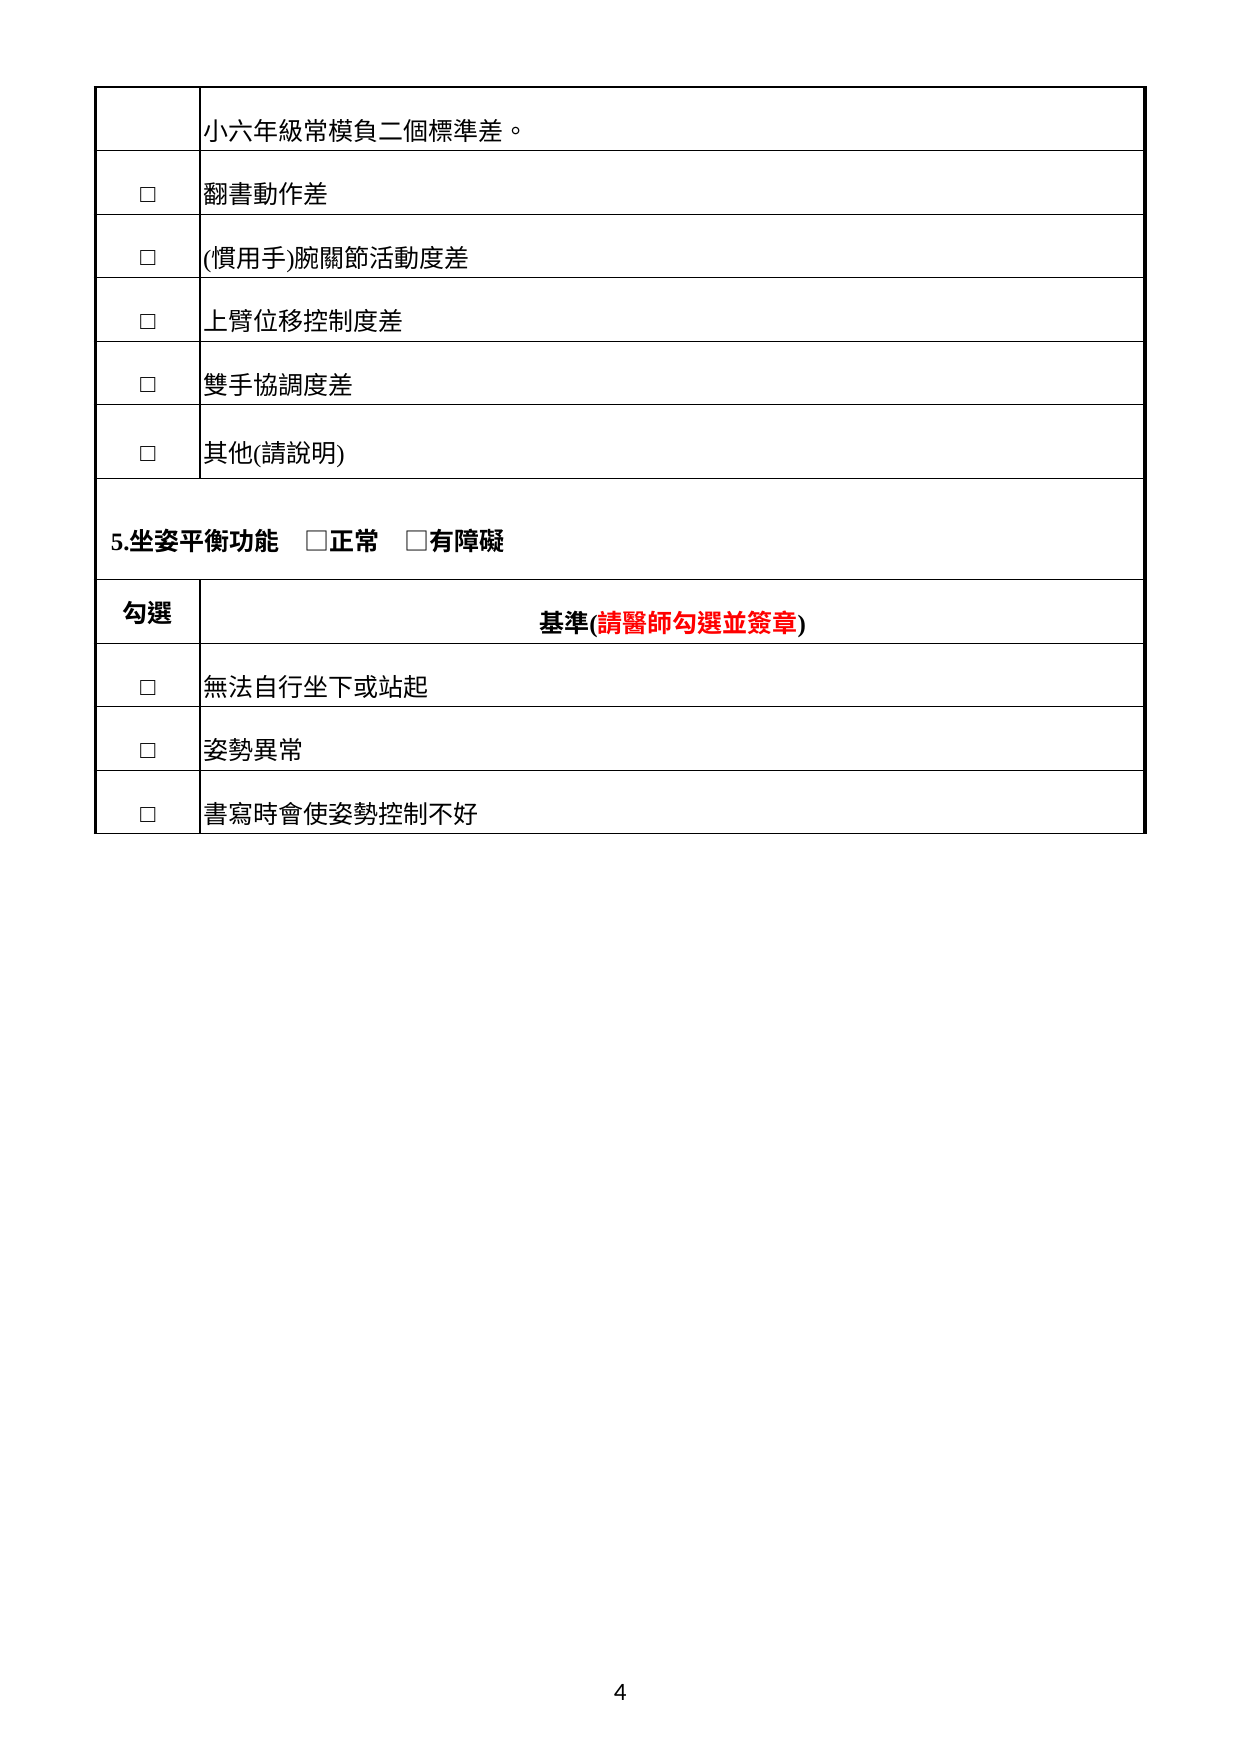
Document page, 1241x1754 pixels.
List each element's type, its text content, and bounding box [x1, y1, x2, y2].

table_cell 翻書動作差 [201, 151, 1143, 213]
table_cell 上臂位移控制度差 [201, 278, 1143, 341]
table_cell 無法自行坐下或站起 [201, 644, 1143, 706]
table_cell 勾選 [97, 580, 199, 643]
table_cell 5.坐姿平衡功能 □正常 □有障礙 [97, 479, 1143, 579]
table_cell □ [97, 151, 199, 213]
table_cell □ [97, 771, 199, 833]
table_cell □ [97, 644, 199, 706]
table_cell 書寫時會使姿勢控制不好 [201, 771, 1143, 833]
table_cell □ [97, 278, 199, 341]
table_cell 姿勢異常 [201, 707, 1143, 770]
table_cell [97, 88, 199, 150]
table_cell □ [97, 342, 199, 404]
table_cell 小六年級常模負二個標準差。 [201, 88, 1143, 150]
table_cell 其他(請說明) [201, 405, 1143, 478]
table_cell 基準(請醫師勾選並簽章) [201, 580, 1143, 643]
table_cell □ [97, 215, 199, 277]
table_cell □ [97, 405, 199, 478]
table_cell (慣用手)腕關節活動度差 [201, 215, 1143, 277]
table_cell 雙手協調度差 [201, 342, 1143, 404]
table_cell □ [97, 707, 199, 770]
